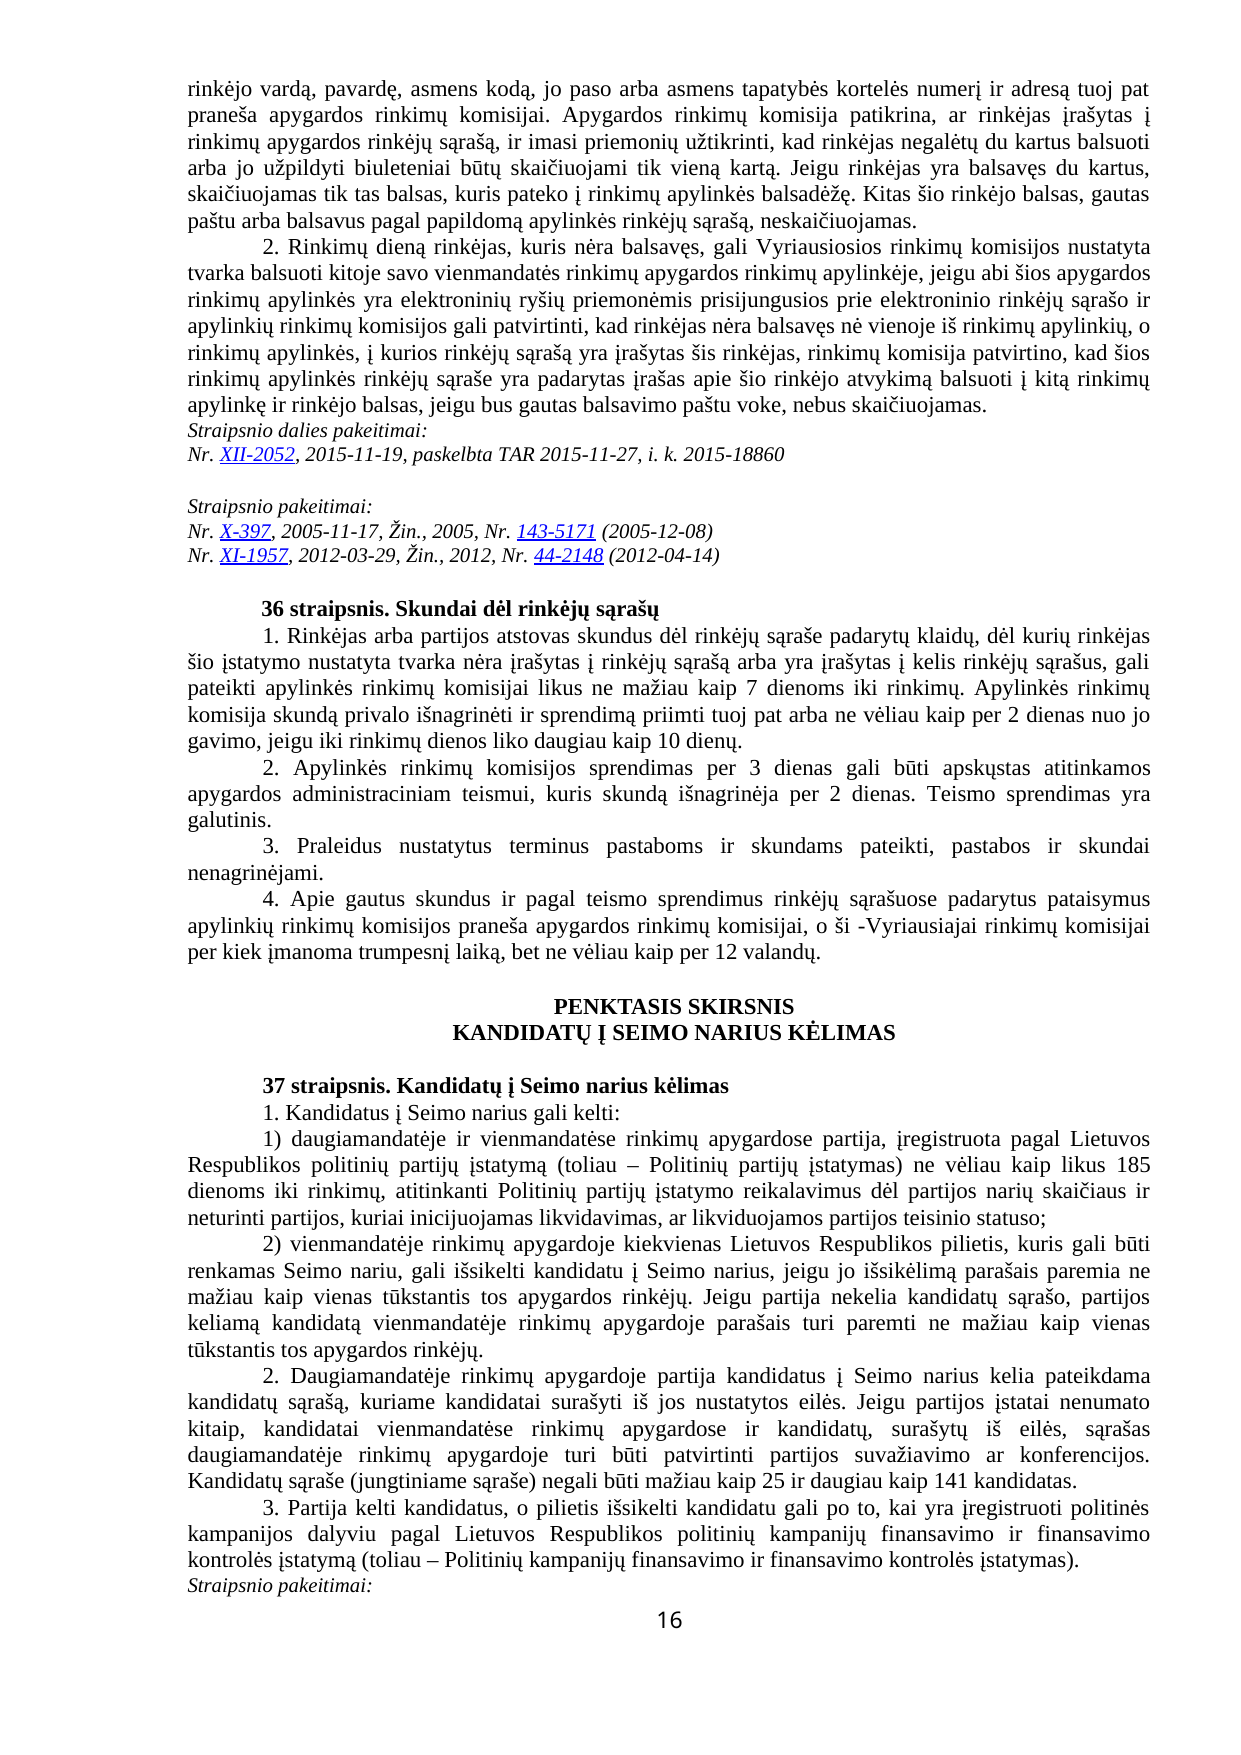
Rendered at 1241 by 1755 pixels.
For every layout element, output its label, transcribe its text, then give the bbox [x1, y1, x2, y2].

text 37 straipsnis. Kandidatų į Seimo narius kėlimas [187, 1072, 1152, 1098]
text Nr. X-397, 2005-11-17, Žin., 2005, Nr. 143-5171 (2005-12-08) [187, 518, 1152, 543]
text Straipsnio pakeitimai: [187, 494, 1152, 518]
text PENKTASIS SKIRSNIS [187, 993, 1152, 1019]
text rinkėjo vardą, pavardę, asmens kodą, jo paso arba asmens tapatybės kortelės numerį ir adresą tuoj pat praneša apygardos rinkimų komisijai. Apygardos rinkimų komisija patikrina, ar rinkėjas įrašytas į rinkimų apygardos rinkėjų sąrašą, ir imasi priemonių užtikrinti, kad rinkėjas negalėtų du kartus balsuoti arba jo užpildyti biuleteniai būtų skaičiuojami tik vieną kartą. Jeigu rinkėjas yra balsavęs du kartus, skaičiuojamas tik tas balsas, kuris pateko į rinkimų apylinkės balsadėžę. Kitas šio rinkėjo balsas, gautas paštu arba balsavus pagal papildomą apylinkės rinkėjų sąrašą, neskaičiuojamas. [187, 75, 1152, 233]
text 3. Praleidus nustatytus terminus pastaboms ir skundams pateikti, pastabos ir skundai nenagrinėjami. [187, 833, 1152, 885]
text Nr. XI-1957, 2012-03-29, Žin., 2012, Nr. 44-2148 (2012-04-14) [187, 543, 1152, 567]
text 3. Partija kelti kandidatus, o pilietis išsikelti kandidatu gali po to, kai yra įregistruoti politinės kampanijos dalyviu pagal Lietuvos Respublikos politinių kampanijų finansavimo ir finansavimo kontrolės įstatymą (toliau – Politinių kampanijų finansavimo ir finansavimo kontrolės įstatymas). [187, 1494, 1152, 1573]
text 1. Kandidatus į Seimo narius gali kelti: [187, 1098, 1152, 1125]
text KANDIDATŲ Į SEIMO NARIUS KĖLIMAS [187, 1019, 1152, 1046]
text 2. Daugiamandatėje rinkimų apygardoje partija kandidatus į Seimo narius kelia pateikdama kandidatų sąrašą, kuriame kandidatai surašyti iš jos nustatytos eilės. Jeigu partijos įstatai nenumato kitaip, kandidatai vienmandatėse rinkimų apygardose ir kandidatų, surašytų iš eilės, sąrašas daugiamandatėje rinkimų apygardoje turi būti patvirtinti partijos suvažiavimo ar konferencijos. Kandidatų sąraše (jungtiniame sąraše) negali būti mažiau kaip 25 ir daugiau kaip 141 kandidatas. [187, 1362, 1152, 1494]
text 2. Apylinkės rinkimų komisijos sprendimas per 3 dienas gali būti apskųstas atitinkamos apygardos administraciniam teismui, kuris skundą išnagrinėja per 2 dienas. Teismo sprendimas yra galutinis. [187, 753, 1152, 833]
text 36 straipsnis. Skundai dėl rinkėjų sąrašų [187, 595, 1152, 622]
text Straipsnio dalies pakeitimai: [187, 418, 1152, 442]
text Straipsnio pakeitimai: [187, 1573, 1152, 1597]
text 4. Apie gautus skundus ir pagal teismo sprendimus rinkėjų sąrašuose padarytus pataisymus apylinkių rinkimų komisijos praneša apygardos rinkimų komisijai, o ši -Vyriausiajai rinkimų komisijai per kiek įmanoma trumpesnį laiką, bet ne vėliau kaip per 12 valandų. [187, 885, 1152, 964]
text 1. Rinkėjas arba partijos atstovas skundus dėl rinkėjų sąraše padarytų klaidų, dėl kurių rinkėjas šio įstatymo nustatyta tvarka nėra įrašytas į rinkėjų sąrašą arba yra įrašytas į kelis rinkėjų sąrašus, gali pateikti apylinkės rinkimų komisijai likus ne mažiau kaip 7 dienoms iki rinkimų. Apylinkės rinkimų komisija skundą privalo išnagrinėti ir sprendimą priimti tuoj pat arba ne vėliau kaip per 2 dienas nuo jo gavimo, jeigu iki rinkimų dienos liko daugiau kaip 10 dienų. [187, 622, 1152, 753]
text 1) daugiamandatėje ir vienmandatėse rinkimų apygardose partija, įregistruota pagal Lietuvos Respublikos politinių partijų įstatymą (toliau – Politinių partijų įstatymas) ne vėliau kaip likus 185 dienoms iki rinkimų, atitinkanti Politinių partijų įstatymo reikalavimus dėl partijos narių skaičiaus ir neturinti partijos, kuriai inicijuojamas likvidavimas, ar likviduojamos partijos teisinio statuso; [187, 1125, 1152, 1230]
text 2. Rinkimų dieną rinkėjas, kuris nėra balsavęs, gali Vyriausiosios rinkimų komisijos nustatyta tvarka balsuoti kitoje savo vienmandatės rinkimų apygardos rinkimų apylinkėje, jeigu abi šios apygardos rinkimų apylinkės yra elektroninių ryšių priemonėmis prisijungusios prie elektroninio rinkėjų sąrašo ir apylinkių rinkimų komisijos gali patvirtinti, kad rinkėjas nėra balsavęs nė vienoje iš rinkimų apylinkių, o rinkimų apylinkės, į kurios rinkėjų sąrašą yra įrašytas šis rinkėjas, rinkimų komisija patvirtino, kad šios rinkimų apylinkės rinkėjų sąraše yra padarytas įrašas apie šio rinkėjo atvykimą balsuoti į kitą rinkimų apylinkę ir rinkėjo balsas, jeigu bus gautas balsavimo paštu voke, nebus skaičiuojamas. [187, 233, 1152, 418]
text 2) vienmandatėje rinkimų apygardoje kiekvienas Lietuvos Respublikos pilietis, kuris gali būti renkamas Seimo nariu, gali išsikelti kandidatu į Seimo narius, jeigu jo išsikėlimą parašais paremia ne mažiau kaip vienas tūkstantis tos apygardos rinkėjų. Jeigu partija nekelia kandidatų sąrašo, partijos keliamą kandidatą vienmandatėje rinkimų apygardoje parašais turi paremti ne mažiau kaip vienas tūkstantis tos apygardos rinkėjų. [187, 1230, 1152, 1362]
text Nr. XII-2052, 2015-11-19, paskelbta TAR 2015-11-27, i. k. 2015-18860 [187, 442, 1152, 466]
